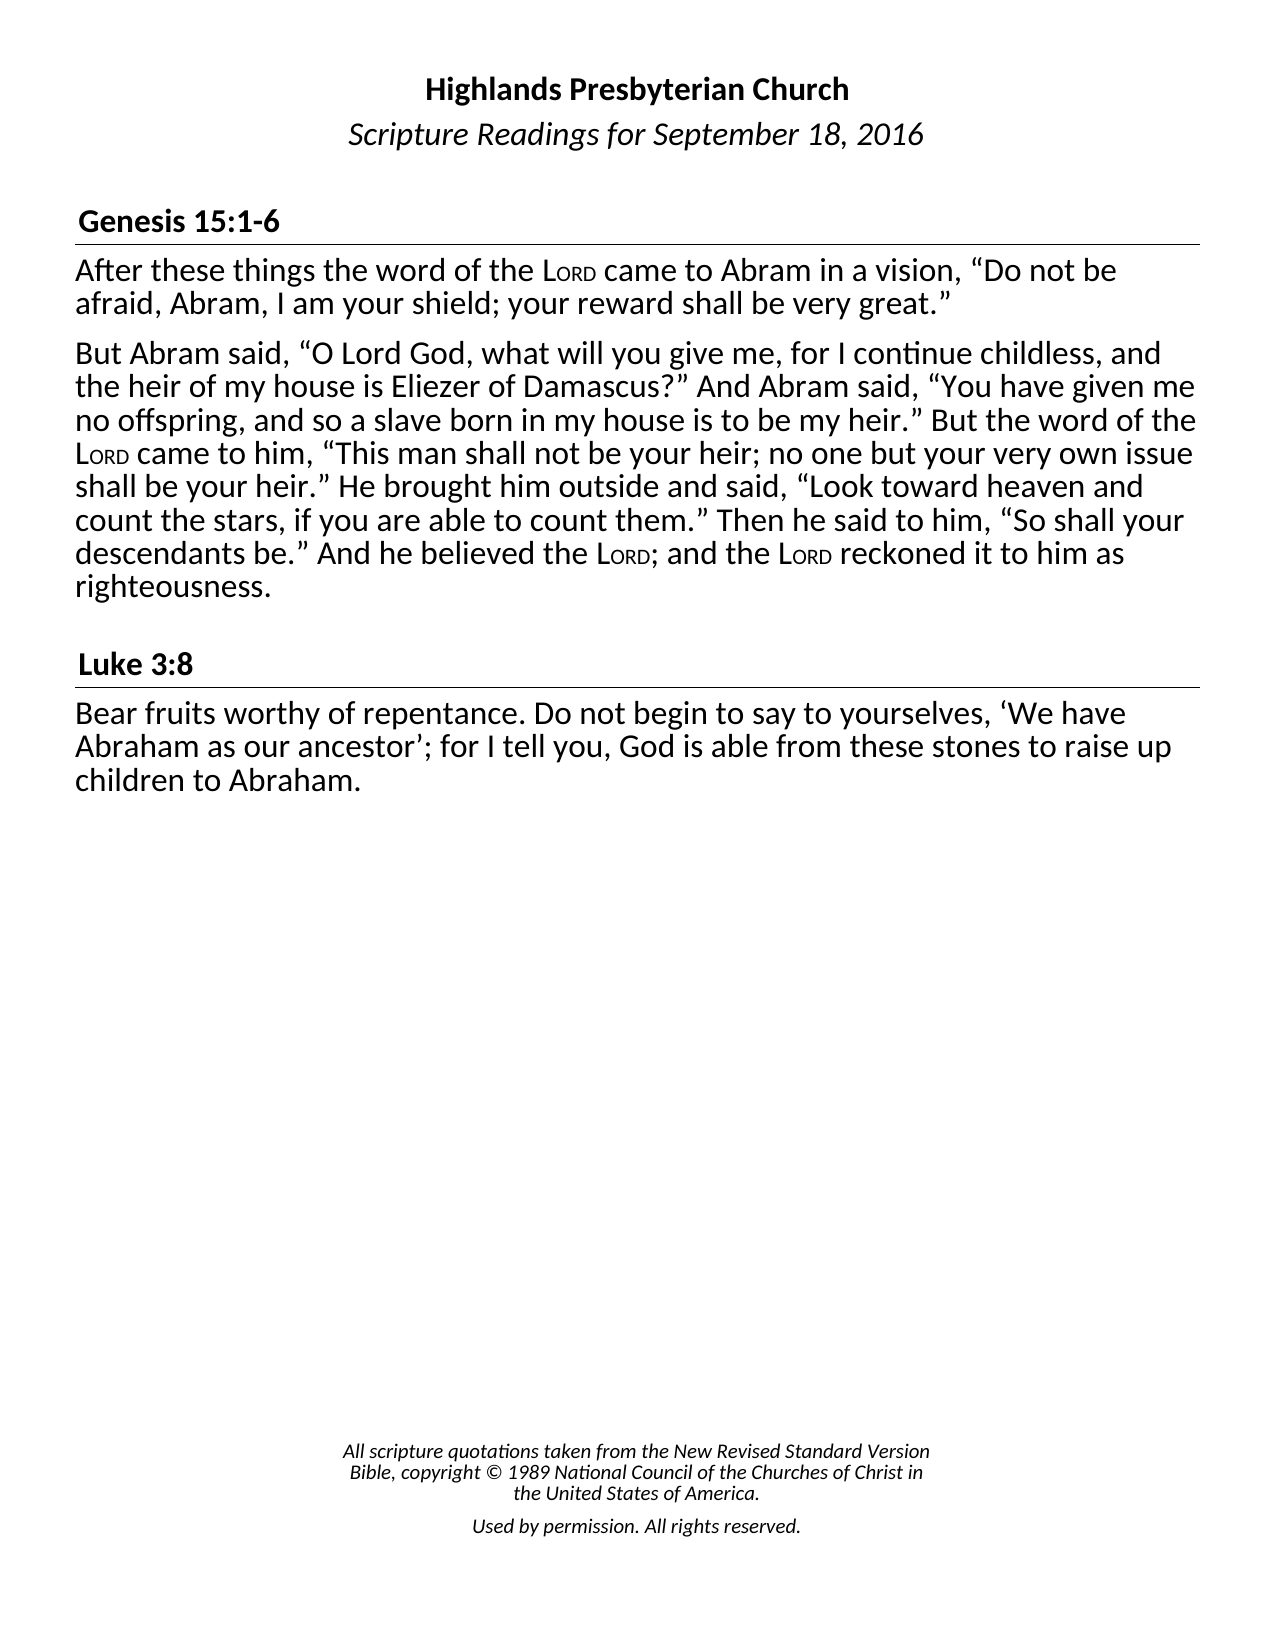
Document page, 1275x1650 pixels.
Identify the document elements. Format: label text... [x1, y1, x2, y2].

text All scripture quotations taken from the New Revised Standard Version Bible, copyright © 1989 National Council of the Churches of Christ in the United States of America. [337, 1443, 937, 1506]
subtitle Scripture Readings for September 18, 2016 [75, 120, 1200, 154]
text But Abram said, “O Lord God, what will you give me, for I continue childless, and the heir of my house is Eliezer of Damascus?” And Abram said, “You have given me no offspring, and so a slave born in my house is to be my heir.” But the word of the Lord came to him, “This man shall not be your heir; no one but your very own issue shall be your heir.” He brought him outside and said, “Look toward heaven and count the stars, if you are able to count them.” Then he said to him, “So shall your descendants be.” And he believed the Lord; and the Lord reckoned it to him as righteousness. [75, 339, 1200, 606]
subtitle Genesis 15:1-6 [75, 204, 1200, 244]
text After these things the word of the Lord came to Abram in a vision, “Do not be afraid, Abram, I am your shield; your reward shall be very great.” [75, 256, 1200, 323]
text Bear fruits worthy of repentance. Do not begin to say to yourselves, ‘We have Abraham as our ancestor’; for I tell you, God is able from these stones to raise up children to Abraham. [75, 699, 1200, 799]
title Highlands Presbyterian Church [75, 75, 1200, 108]
text Used by permission. All rights reserved. [337, 1518, 937, 1539]
subtitle Luke 3:8 [75, 647, 1200, 687]
